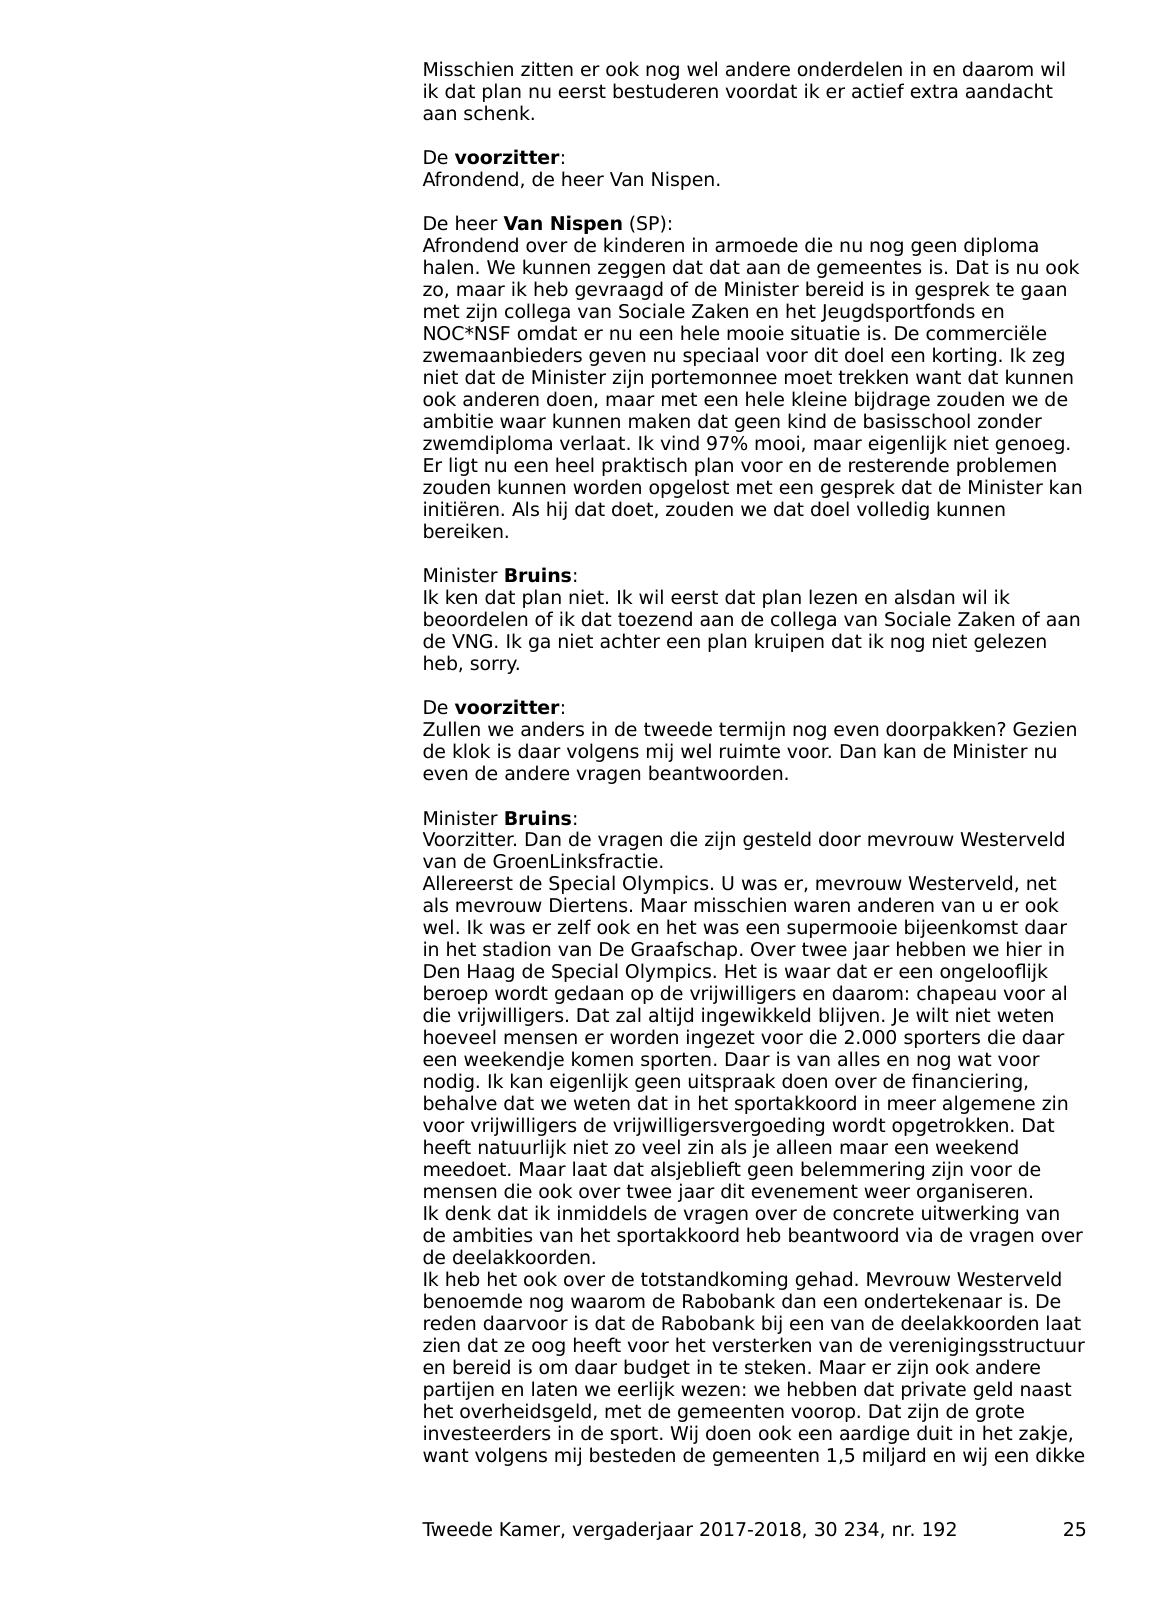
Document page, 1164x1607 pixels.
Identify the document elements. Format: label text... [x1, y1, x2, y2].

text Voorzitter. Dan de vragen die zijn gesteld door mevrouw Westerveld van de GroenLinksfractie. [422, 829, 1087, 873]
text Afrondend over de kinderen in armoede die nu nog geen diploma halen. We kunnen zeggen dat dat aan de gemeentes is. Dat is nu ook zo, maar ik heb gevraagd of de Minister bereid is in gesprek te gaan met zijn collega van Sociale Zaken en het Jeugdsportfonds en NOC*NSF omdat er nu een hele mooie situatie is. De commerciële zwemaanbieders geven nu speciaal voor dit doel een korting. Ik zeg niet dat de Minister zijn portemonnee moet trekken want dat kunnen ook anderen doen, maar met een hele kleine bijdrage zouden we de ambitie waar kunnen maken dat geen kind de basisschool zonder zwemdiploma verlaat. Ik vind 97% mooi, maar eigenlijk niet genoeg. Er ligt nu een heel praktisch plan voor en de resterende problemen zouden kunnen worden opgelost met een gesprek dat de Minister kan initiëren. Als hij dat doet, zouden we dat doel volledig kunnen bereiken. [422, 235, 1087, 543]
text Ik denk dat ik inmiddels de vragen over de concrete uitwerking van de ambities van het sportakkoord heb beantwoord via de vragen over de deelakkoorden. [422, 1203, 1087, 1269]
text Ik heb het ook over de totstandkoming gehad. Mevrouw Westerveld benoemde nog waarom de Rabobank dan een ondertekenaar is. De reden daarvoor is dat de Rabobank bij een van de deelakkoorden laat zien dat ze oog heeft voor het versterken van de verenigingsstructuur en bereid is om daar budget in te steken. Maar er zijn ook andere partijen en laten we eerlijk wezen: we hebben dat private geld naast het overheidsgeld, met de gemeenten voorop. Dat zijn de grote investeerders in de sport. Wij doen ook een aardige duit in het zakje, want volgens mij besteden de gemeenten 1,5 miljard en wij een dikke [422, 1269, 1087, 1467]
text Allereerst de Special Olympics. U was er, mevrouw Westerveld, net als mevrouw Diertens. Maar misschien waren anderen van u er ook wel. Ik was er zelf ook en het was een supermooie bijeenkomst daar in het stadion van De Graafschap. Over twee jaar hebben we hier in Den Haag de Special Olympics. Het is waar dat er een ongelooflijk beroep wordt gedaan op de vrijwilligers en daarom: chapeau voor al die vrijwilligers. Dat zal altijd ingewikkeld blijven. Je wilt niet weten hoeveel mensen er worden ingezet voor die 2.000 sporters die daar een weekendje komen sporten. Daar is van alles en nog wat voor nodig. Ik kan eigenlijk geen uitspraak doen over de financiering, behalve dat we weten dat in het sportakkoord in meer algemene zin voor vrijwilligers de vrijwilligersvergoeding wordt opgetrokken. Dat heeft natuurlijk niet zo veel zin als je alleen maar een weekend meedoet. Maar laat dat alsjeblieft geen belemmering zijn voor de mensen die ook over twee jaar dit evenement weer organiseren. [422, 873, 1087, 1203]
text Afrondend, de heer Van Nispen. [422, 169, 1087, 191]
text De heer Van Nispen (SP): [422, 213, 1087, 235]
text Misschien zitten er ook nog wel andere onderdelen in en daarom wil ik dat plan nu eerst bestuderen voordat ik er actief extra aandacht aan schenk. [422, 59, 1087, 125]
text Minister Bruins: [422, 807, 1087, 829]
text Minister Bruins: [422, 565, 1087, 587]
text Ik ken dat plan niet. Ik wil eerst dat plan lezen en alsdan wil ik beoordelen of ik dat toezend aan de collega van Sociale Zaken of aan de VNG. Ik ga niet achter een plan kruipen dat ik nog niet gelezen heb, sorry. [422, 587, 1087, 675]
text Zullen we anders in de tweede termijn nog even doorpakken? Gezien de klok is daar volgens mij wel ruimte voor. Dan kan de Minister nu even de andere vragen beantwoorden. [422, 719, 1087, 785]
text De voorzitter: [422, 147, 1087, 169]
text De voorzitter: [422, 697, 1087, 719]
